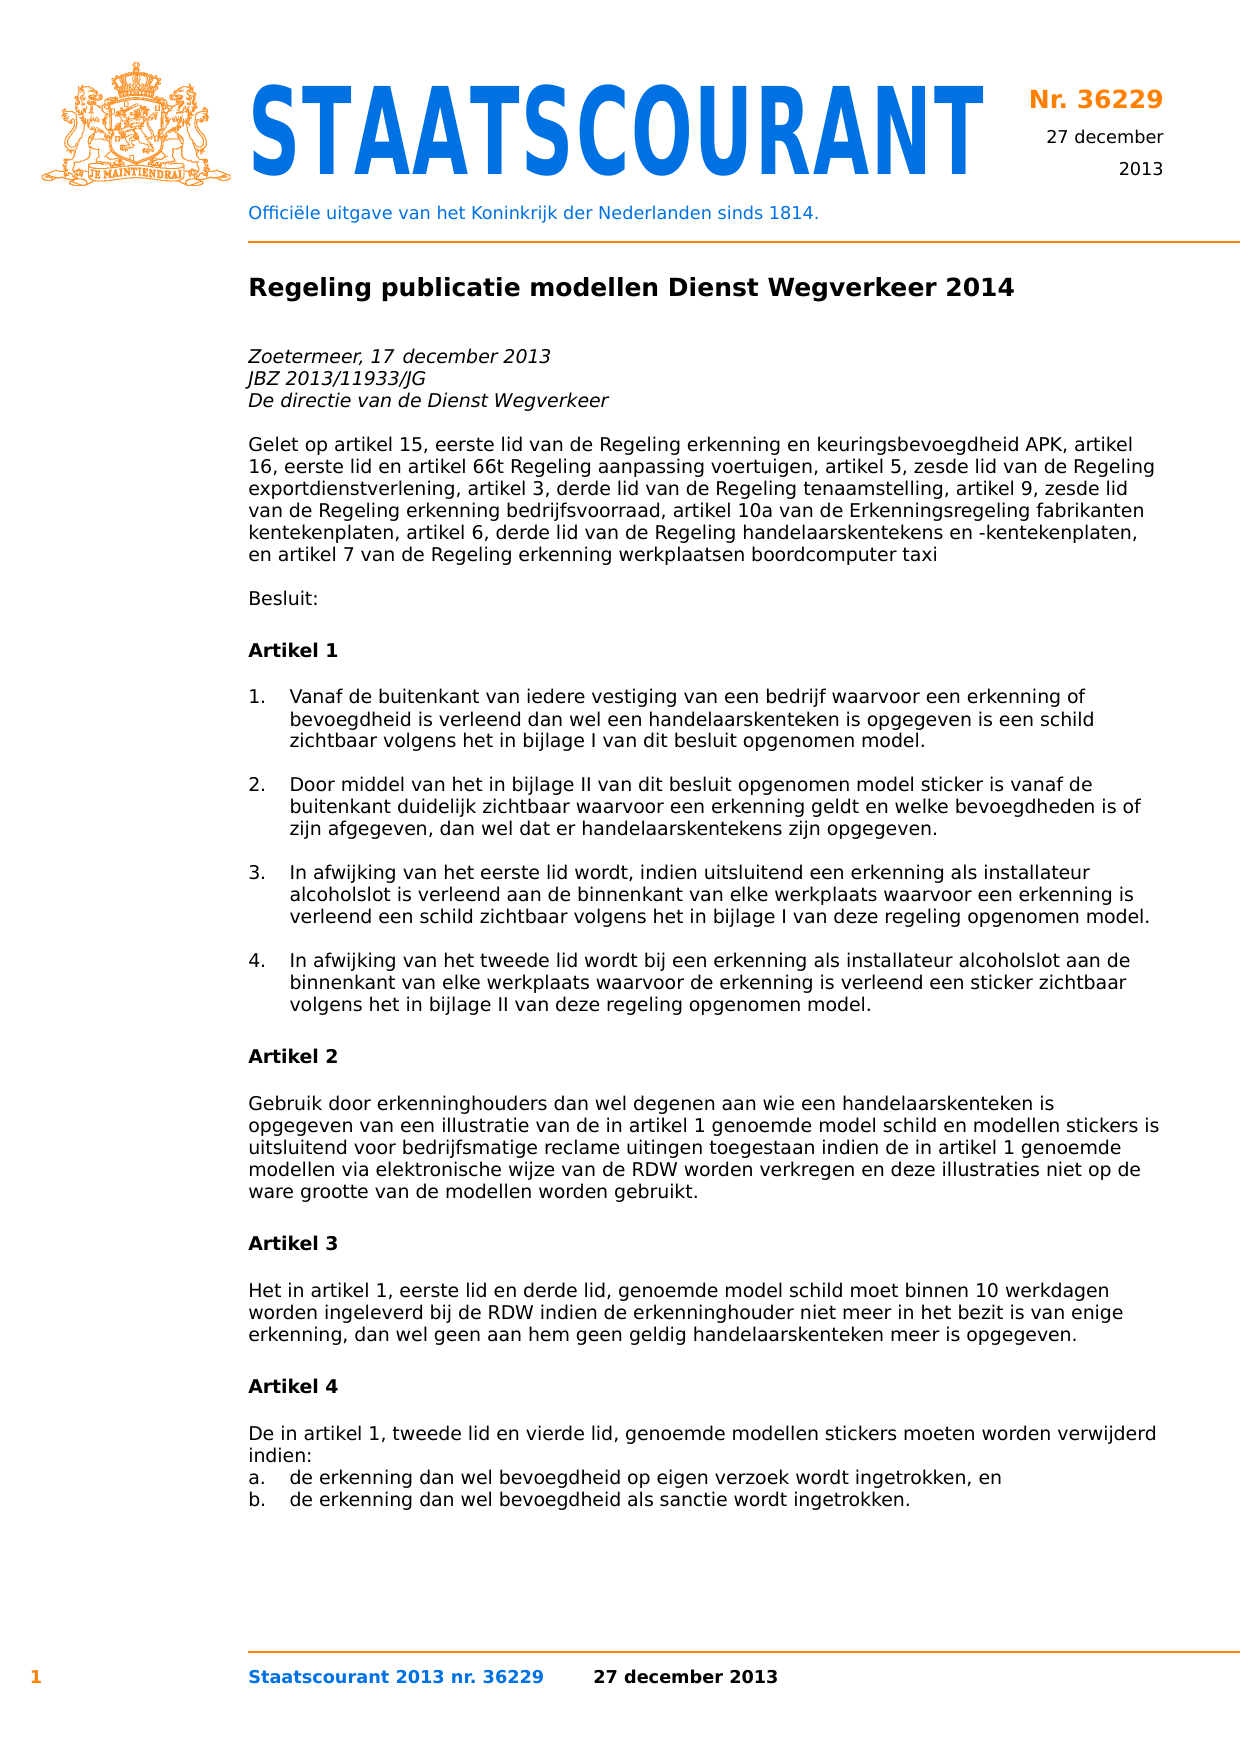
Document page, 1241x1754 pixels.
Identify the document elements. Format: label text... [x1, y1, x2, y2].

text 1. Vanaf de buitenkant van iedere vestiging van een bedrijf waarvoor een erkenning of bevoegdheid is verleend dan wel een handelaarskenteken is opgegeven is een schild zichtbaar volgens het in bijlage I van dit besluit opgenomen model. [248, 686, 1163, 752]
table_cell Officiële uitgave van het Koninkrijk der Nederlanden sinds 1814. [248, 203, 1240, 241]
text b. de erkenning dan wel bevoegdheid als sanctie wordt ingetrokken. [248, 1488, 1163, 1511]
text Gelet op artikel 15, eerste lid van de Regeling erkenning en keuringsbevoegdheid APK, artikel 16, eerste lid en artikel 66t Regeling aanpassing voertuigen, artikel 5, zesde lid van de Regeling exportdienstverlening, artikel 3, derde lid van de Regeling tenaamstelling, artikel 9, zesde lid van de Regeling erkenning bedrijfsvoorraad, artikel 10a van de Erkenningsregeling fabrikanten kentekenplaten, artikel 6, derde lid van de Regeling handelaarskentekens en -kentekenplaten, en artikel 7 van de Regeling erkenning werkplaatsen boordcomputer taxi [248, 434, 1163, 566]
text Zoetermeer, 17 december 2013 [248, 346, 1163, 368]
text Besluit: [248, 587, 1163, 609]
table_header [25, 62, 248, 241]
table_header Nr. 36229 [998, 62, 1240, 121]
text De directie van de Dienst Wegverkeer [248, 390, 1163, 412]
subtitle Artikel 4 [248, 1376, 1163, 1398]
table_cell 2013 [998, 153, 1240, 203]
text De in artikel 1, tweede lid en vierde lid, genoemde modellen stickers moeten worden verwijderd indien: [248, 1423, 1163, 1467]
text 3. In afwijking van het eerste lid wordt, indien uitsluitend een erkenning als installateur alcoholslot is verleend aan de binnenkant van elke werkplaats waarvoor een erkenning is verleend een schild zichtbaar volgens het in bijlage I van deze regeling opgenomen model. [248, 862, 1163, 928]
table_header STAATSCOURANT [248, 62, 998, 203]
text Gebruik door erkenninghouders dan wel degenen aan wie een handelaarskenteken is opgegeven van een illustratie van de in artikel 1 genoemde model schild en modellen stickers is uitsluitend voor bedrijfsmatige reclame uitingen toegestaan indien de in artikel 1 genoemde modellen via elektronische wijze van de RDW worden verkregen en deze illustraties niet op de ware grootte van de modellen worden gebruikt. [248, 1093, 1163, 1203]
table_cell 27 december [998, 121, 1240, 153]
picture [41, 62, 231, 186]
subtitle Regeling publicatie modellen Dienst Wegverkeer 2014 [248, 273, 1163, 302]
subtitle Artikel 2 [248, 1046, 1163, 1068]
subtitle Artikel 1 [248, 639, 1163, 661]
text Het in artikel 1, eerste lid en derde lid, genoemde model schild moet binnen 10 werkdagen worden ingeleverd bij de RDW indien de erkenninghouder niet meer in het bezit is van enige erkenning, dan wel geen aan hem geen geldig handelaarskenteken meer is opgegeven. [248, 1280, 1163, 1346]
text 2. Door middel van het in bijlage II van dit besluit opgenomen model sticker is vanaf de buitenkant duidelijk zichtbaar waarvoor een erkenning geldt en welke bevoegdheden is of zijn afgegeven, dan wel dat er handelaarskentekens zijn opgegeven. [248, 774, 1163, 840]
subtitle Artikel 3 [248, 1233, 1163, 1255]
text 4. In afwijking van het tweede lid wordt bij een erkenning als installateur alcoholslot aan de binnenkant van elke werkplaats waarvoor de erkenning is verleend een sticker zichtbaar volgens het in bijlage II van deze regeling opgenomen model. [248, 950, 1163, 1016]
text a. de erkenning dan wel bevoegdheid op eigen verzoek wordt ingetrokken, en [248, 1467, 1163, 1488]
text JBZ 2013/11933/JG [248, 368, 1163, 390]
